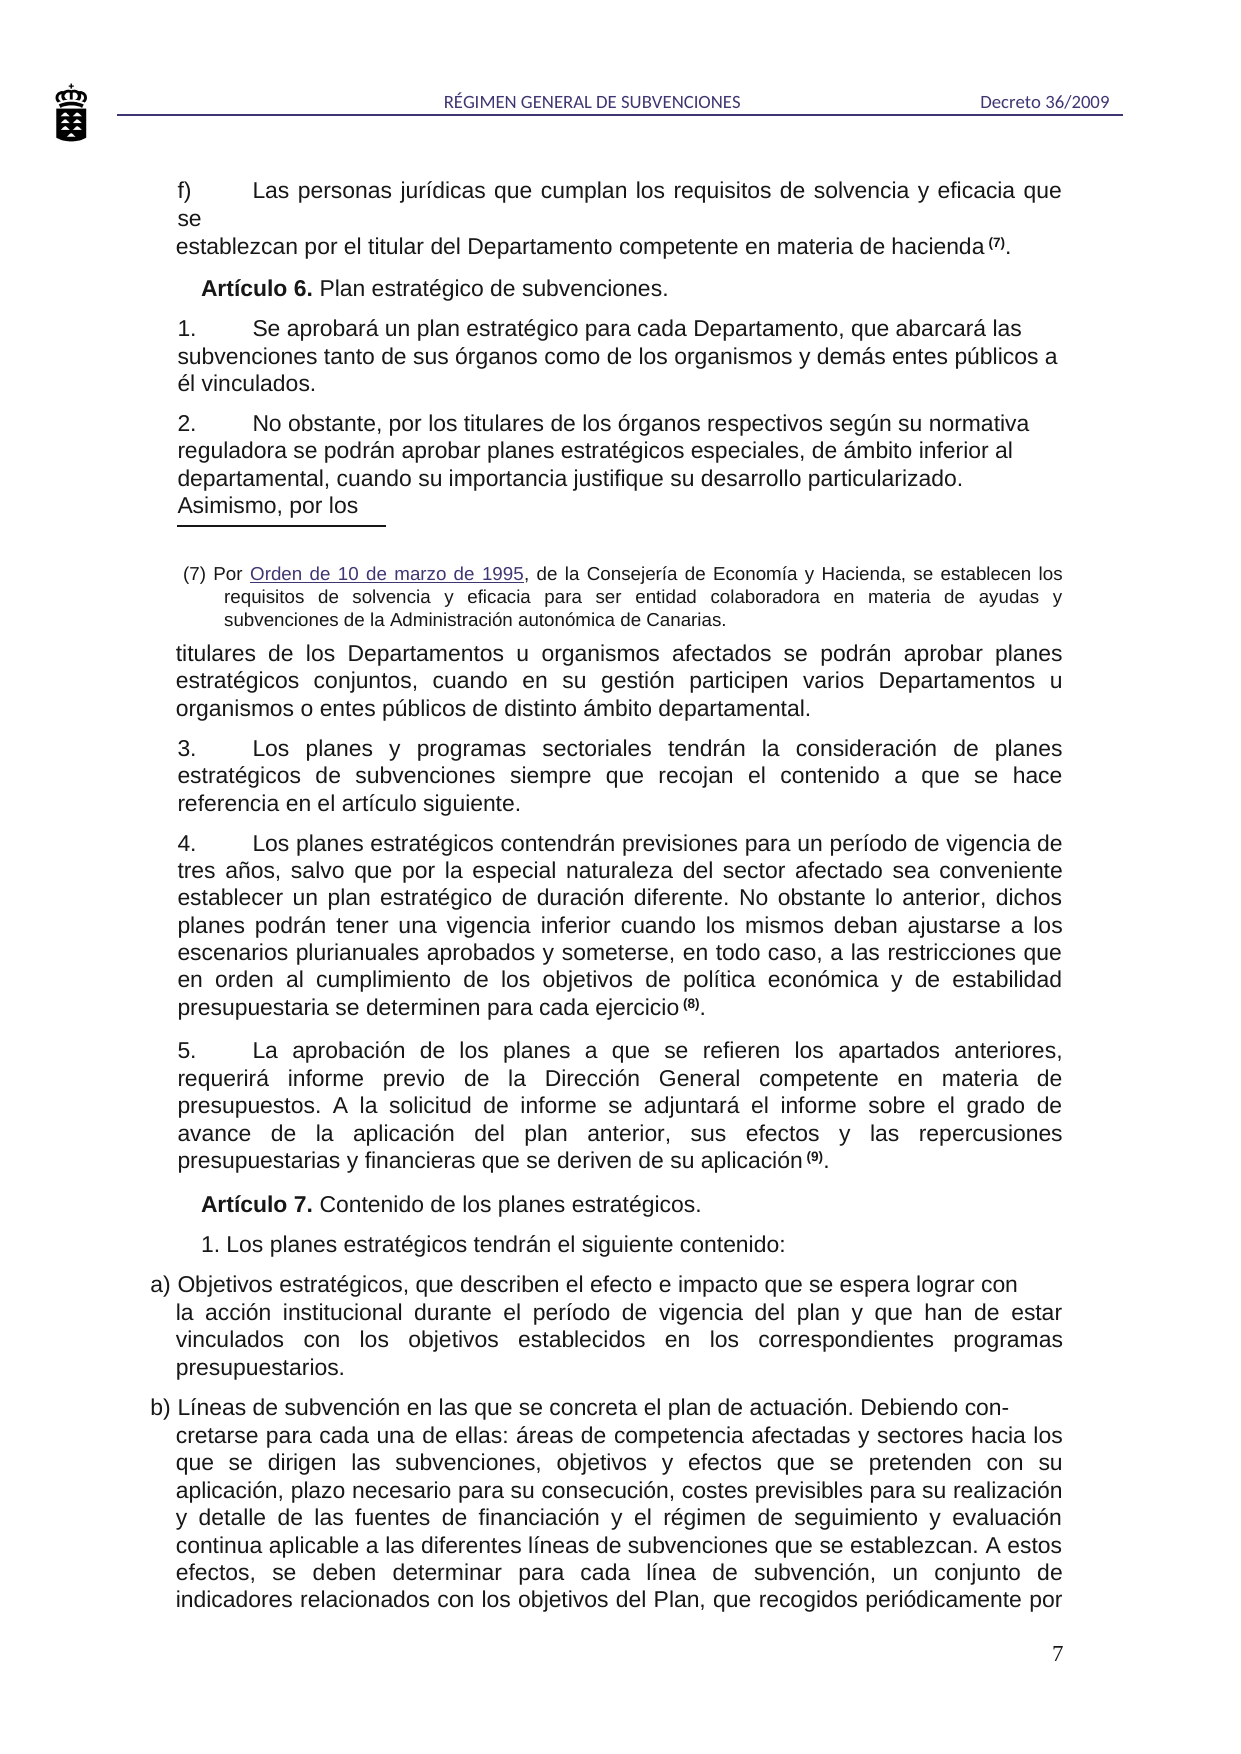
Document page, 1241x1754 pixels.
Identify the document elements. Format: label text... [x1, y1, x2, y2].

text 1. Los planes estratégicos tendrán el siguiente contenido: [201, 1231, 1063, 1257]
list Líneas de subvención en las que se concreta el plan de actuación. Debiendo con- [150, 1394, 1063, 1420]
text Artículo 7. Contenido de los planes estratégicos. [201, 1191, 1063, 1217]
text la acción institucional durante el período de vigencia del plan y que han de estar vinculados con los objetivos establecidos en los correspondientes programas presupuestarios. [176, 1299, 1063, 1380]
text establezcan por el titular del Departamento competente en materia de hacienda (7). [176, 233, 1063, 259]
list No obstante, por los titulares de los órganos respectivos según su normativa reguladora se podrán aprobar planes estratégicos especiales, de ámbito inferior al departamental, cuando su importancia justifique su desarrollo particularizado. Asimismo, por los [177, 410, 1064, 518]
list Las personas jurídicas que cumplan los requisitos de solvencia y eficacia que se [177, 177, 1063, 231]
list La aprobación de los planes a que se refieren los apartados anteriores, requerirá informe previo de la Dirección General competente en materia de presupuestos. A la solicitud de informe se adjuntará el informe sobre el grado de avance de la aplicación del plan anterior, sus efectos y las repercusiones presupuestarias y financieras que se deriven de su aplicación (9). [177, 1037, 1063, 1173]
text cretarse para cada una de ellas: áreas de competencia afectadas y sectores hacia los que se dirigen las subvenciones, objetivos y efectos que se pretenden con su aplicación, plazo necesario para su consecución, costes previsibles para su realización y detalle de las fuentes de financiación y el régimen de seguimiento y evaluación continua aplicable a las diferentes líneas de subvenciones que se establezcan. A estos efectos, se deben determinar para cada línea de subvención, un conjunto de indicadores relacionados con los objetivos del Plan, que recogidos periódicamente por [176, 1422, 1063, 1613]
text (7) Por Orden de 10 de marzo de 1995, de la Consejería de Economía y Hacienda, se establecen los requisitos de solvencia y eficacia para ser entidad colaboradora en materia de ayudas y subvenciones de la Administración autonómica de Canarias. [176, 563, 1063, 630]
list Objetivos estratégicos, que describen el efecto e impacto que se espera lograr con [150, 1271, 1063, 1297]
text titulares de los Departamentos u organismos afectados se podrán aprobar planes estratégicos conjuntos, cuando en su gestión participen varios Departamentos u organismos o entes públicos de distinto ámbito departamental. [176, 640, 1063, 721]
list Se aprobará un plan estratégico para cada Departamento, que abarcará las subvenciones tanto de sus órganos como de los organismos y demás entes públicos a él vinculados. [177, 315, 1064, 396]
list Los planes estratégicos contendrán previsiones para un período de vigencia de tres años, salvo que por la especial naturaleza del sector afectado sea conveniente establecer un plan estratégico de duración diferente. No obstante lo anterior, dichos planes podrán tener una vigencia inferior cuando los mismos deban ajustarse a los escenarios plurianuales aprobados y someterse, en todo caso, a las restricciones que en orden al cumplimiento de los objetivos de política económica y de estabilidad presupuestaria se determinen para cada ejercicio (8). [177, 829, 1063, 1020]
list Los planes y programas sectoriales tendrán la consideración de planes estratégicos de subvenciones siempre que recojan el contenido a que se hace referencia en el artículo siguiente. [177, 735, 1063, 816]
text Artículo 6. Plan estratégico de subvenciones. [201, 275, 1063, 302]
